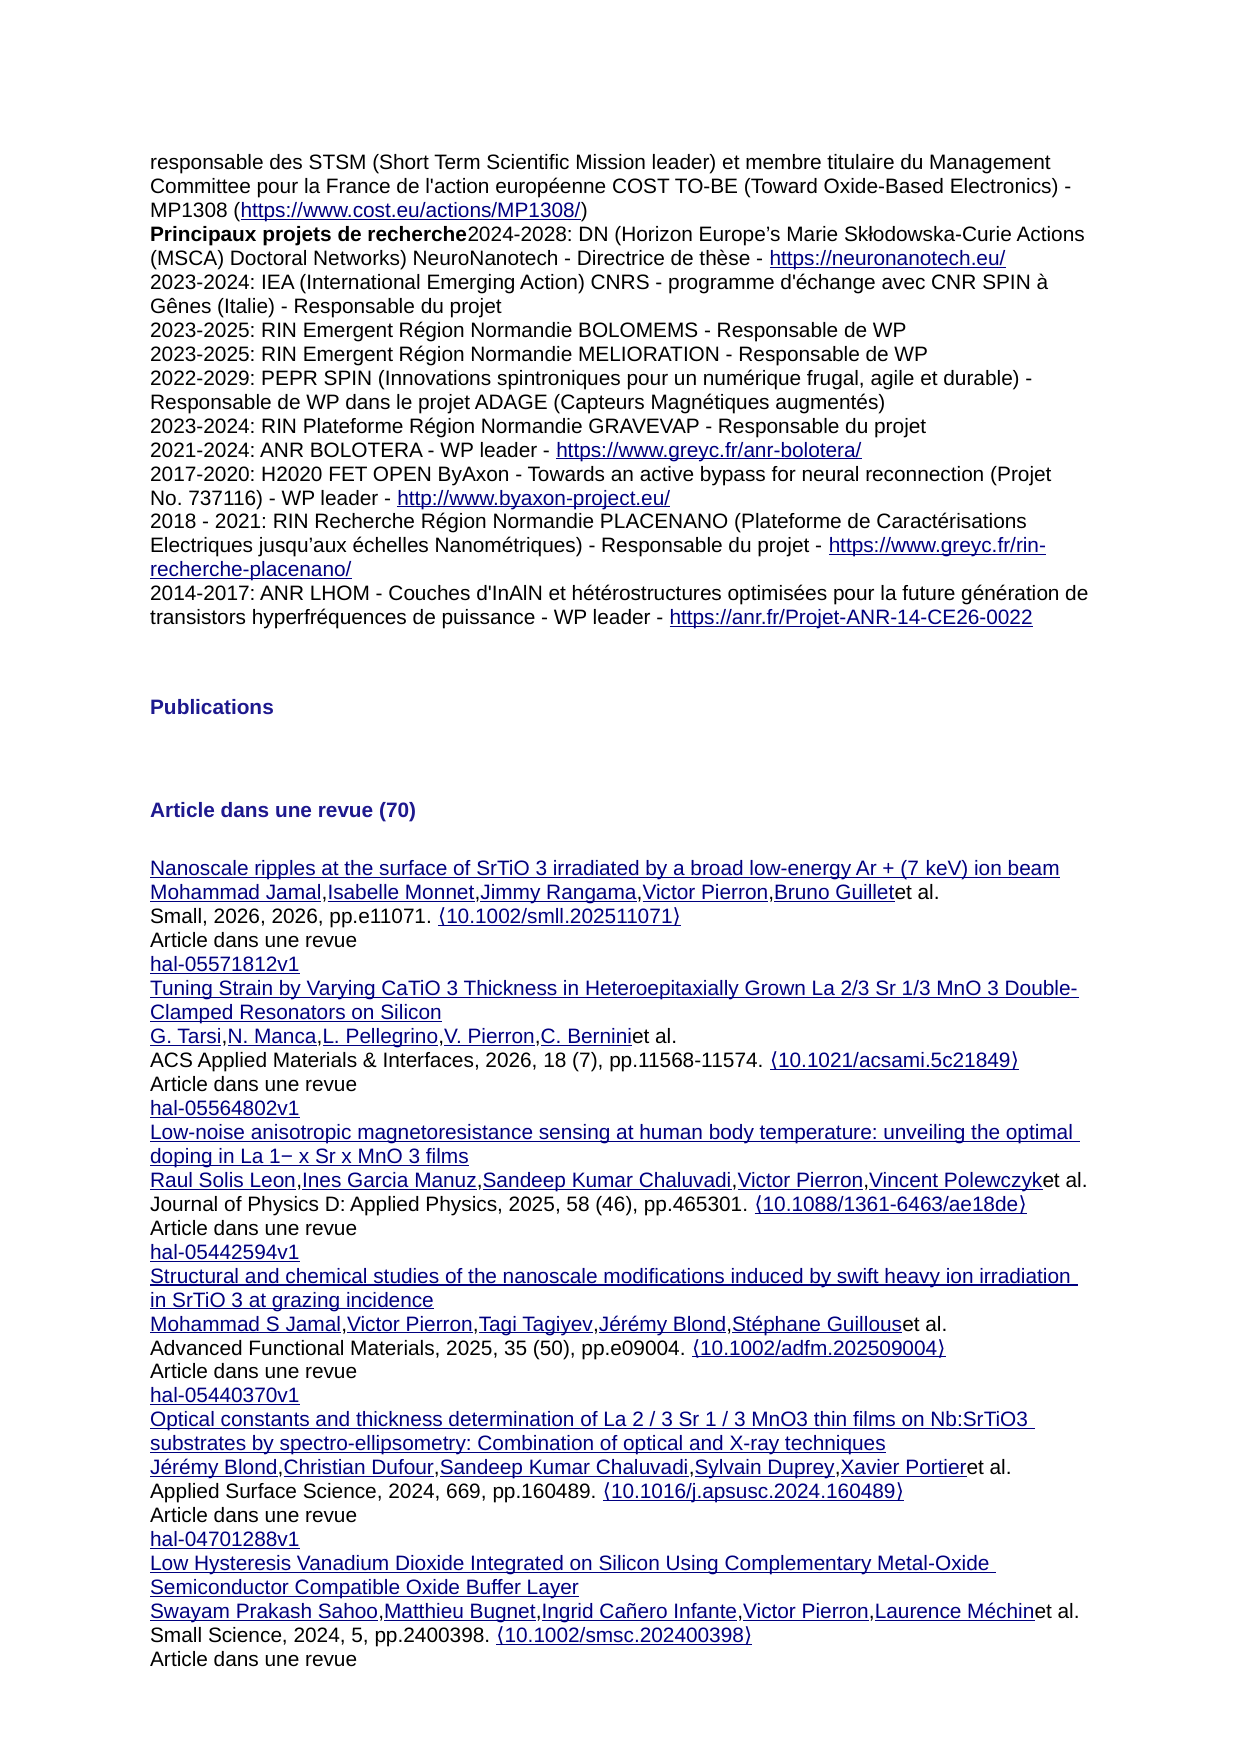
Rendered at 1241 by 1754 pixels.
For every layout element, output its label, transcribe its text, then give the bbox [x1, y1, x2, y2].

text 2023-2024: IEA (International Emerging Action) CNRS - programme d'échange avec CNR SPIN à Gênes (Italie) - Responsable du projet [150, 270, 1090, 318]
text 2022-2029: PEPR SPIN (Innovations spintroniques pour un numérique frugal, agile et durable) - Responsable de WP dans le projet ADAGE (Capteurs Magnétiques augmentés) [150, 366, 1090, 413]
text 2023-2025: RIN Emergent Région Normandie BOLOMEMS - Responsable de WP [150, 318, 1090, 342]
text 2023-2025: RIN Emergent Région Normandie MELIORATION - Responsable de WP [150, 342, 1090, 366]
subtitle Article dans une revue (70) [150, 798, 1090, 822]
text Principaux projets de recherche2024-2028: DN (Horizon Europe’s Marie Skłodowska-Curie Actions (MSCA) Doctoral Networks) NeuroNanotech - Directrice de thèse - https://neuronanotech.eu/ [150, 222, 1090, 270]
table_header Nanoscale ripples at the surface of SrTiO 3 irradiated by a broad low‐energy Ar + (7 keV) ion beam Mohammad Jamal,Isabelle Monnet,Jimmy Rangama,Victor Pierron,Bruno Guilletet al. Small, 2026, 2026, pp.e11071. ⟨10.1002/smll.202511071⟩ Article dans une revue hal-05571812v1 [150, 856, 1090, 976]
subtitle Publications [150, 695, 1090, 719]
text 2014-2017: ANR LHOM - Couches d'InAlN et hétérostructures optimisées pour la future génération de transistors hyperfréquences de puissance - WP leader - https://anr.fr/Projet-ANR-14-CE26-0022 [150, 581, 1090, 629]
table_cell Structural and chemical studies of the nanoscale modifications induced by swift heavy ion irradiation in SrTiO 3 at grazing incidence Mohammad S Jamal,Victor Pierron,Tagi Tagiyev,Jérémy Blond,Stéphane Guillouset al. Advanced Functional Materials, 2025, 35 (50), pp.e09004. ⟨10.1002/adfm.202509004⟩ Article dans une revue hal-05440370v1 [150, 1264, 1090, 1407]
text responsable des STSM (Short Term Scientific Mission leader) et membre titulaire du Management Committee pour la France de l'action européenne COST TO-BE (Toward Oxide-Based Electronics) - MP1308 (https://www.cost.eu/actions/MP1308/) [150, 150, 1090, 222]
table_cell Low-noise anisotropic magnetoresistance sensing at human body temperature: unveiling the optimal doping in La 1− x Sr x MnO 3 films Raul Solis Leon,Ines Garcia Manuz,Sandeep Kumar Chaluvadi,Victor Pierron,Vincent Polewczyket al. Journal of Physics D: Applied Physics, 2025, 58 (46), pp.465301. ⟨10.1088/1361-6463/ae18de⟩ Article dans une revue hal-05442594v1 [150, 1120, 1090, 1263]
table_cell Optical constants and thickness determination of La 2 / 3 Sr 1 / 3 MnO3 thin films on Nb:SrTiO3 substrates by spectro-ellipsometry: Combination of optical and X-ray techniques Jérémy Blond,Christian Dufour,Sandeep Kumar Chaluvadi,Sylvain Duprey,Xavier Portieret al. Applied Surface Science, 2024, 669, pp.160489. ⟨10.1016/j.apsusc.2024.160489⟩ Article dans une revue hal-04701288v1 [150, 1407, 1090, 1551]
text 2017-2020: H2020 FET OPEN ByAxon - Towards an active bypass for neural reconnection (Projet No. 737116) - WP leader - http://www.byaxon-project.eu/ [150, 461, 1090, 509]
text 2018 - 2021: RIN Recherche Région Normandie PLACENANO (Plateforme de Caractérisations Electriques jusqu’aux échelles Nanométriques) - Responsable du projet - https://www.greyc.fr/rin-recherche-placenano/ [150, 509, 1090, 581]
table_cell Tuning Strain by Varying CaTiO 3 Thickness in Heteroepitaxially Grown La 2/3 Sr 1/3 MnO 3 Double-Clamped Resonators on Silicon G. Tarsi,N. Manca,L. Pellegrino,V. Pierron,C. Berniniet al. ACS Applied Materials & Interfaces, 2026, 18 (7), pp.11568-11574. ⟨10.1021/acsami.5c21849⟩ Article dans une revue hal-05564802v1 [150, 976, 1090, 1120]
text 2023-2024: RIN Plateforme Région Normandie GRAVEVAP - Responsable du projet [150, 413, 1090, 437]
table_cell Low Hysteresis Vanadium Dioxide Integrated on Silicon Using Complementary Metal‐Oxide Semiconductor Compatible Oxide Buffer Layer Swayam Prakash Sahoo,Matthieu Bugnet,Ingrid Cañero Infante,Victor Pierron,Laurence Méchinet al. Small Science, 2024, 5, pp.2400398. ⟨10.1002/smsc.202400398⟩ Article dans une revue [150, 1551, 1090, 1671]
text 2021-2024: ANR BOLOTERA - WP leader - https://www.greyc.fr/anr-bolotera/ [150, 437, 1090, 461]
